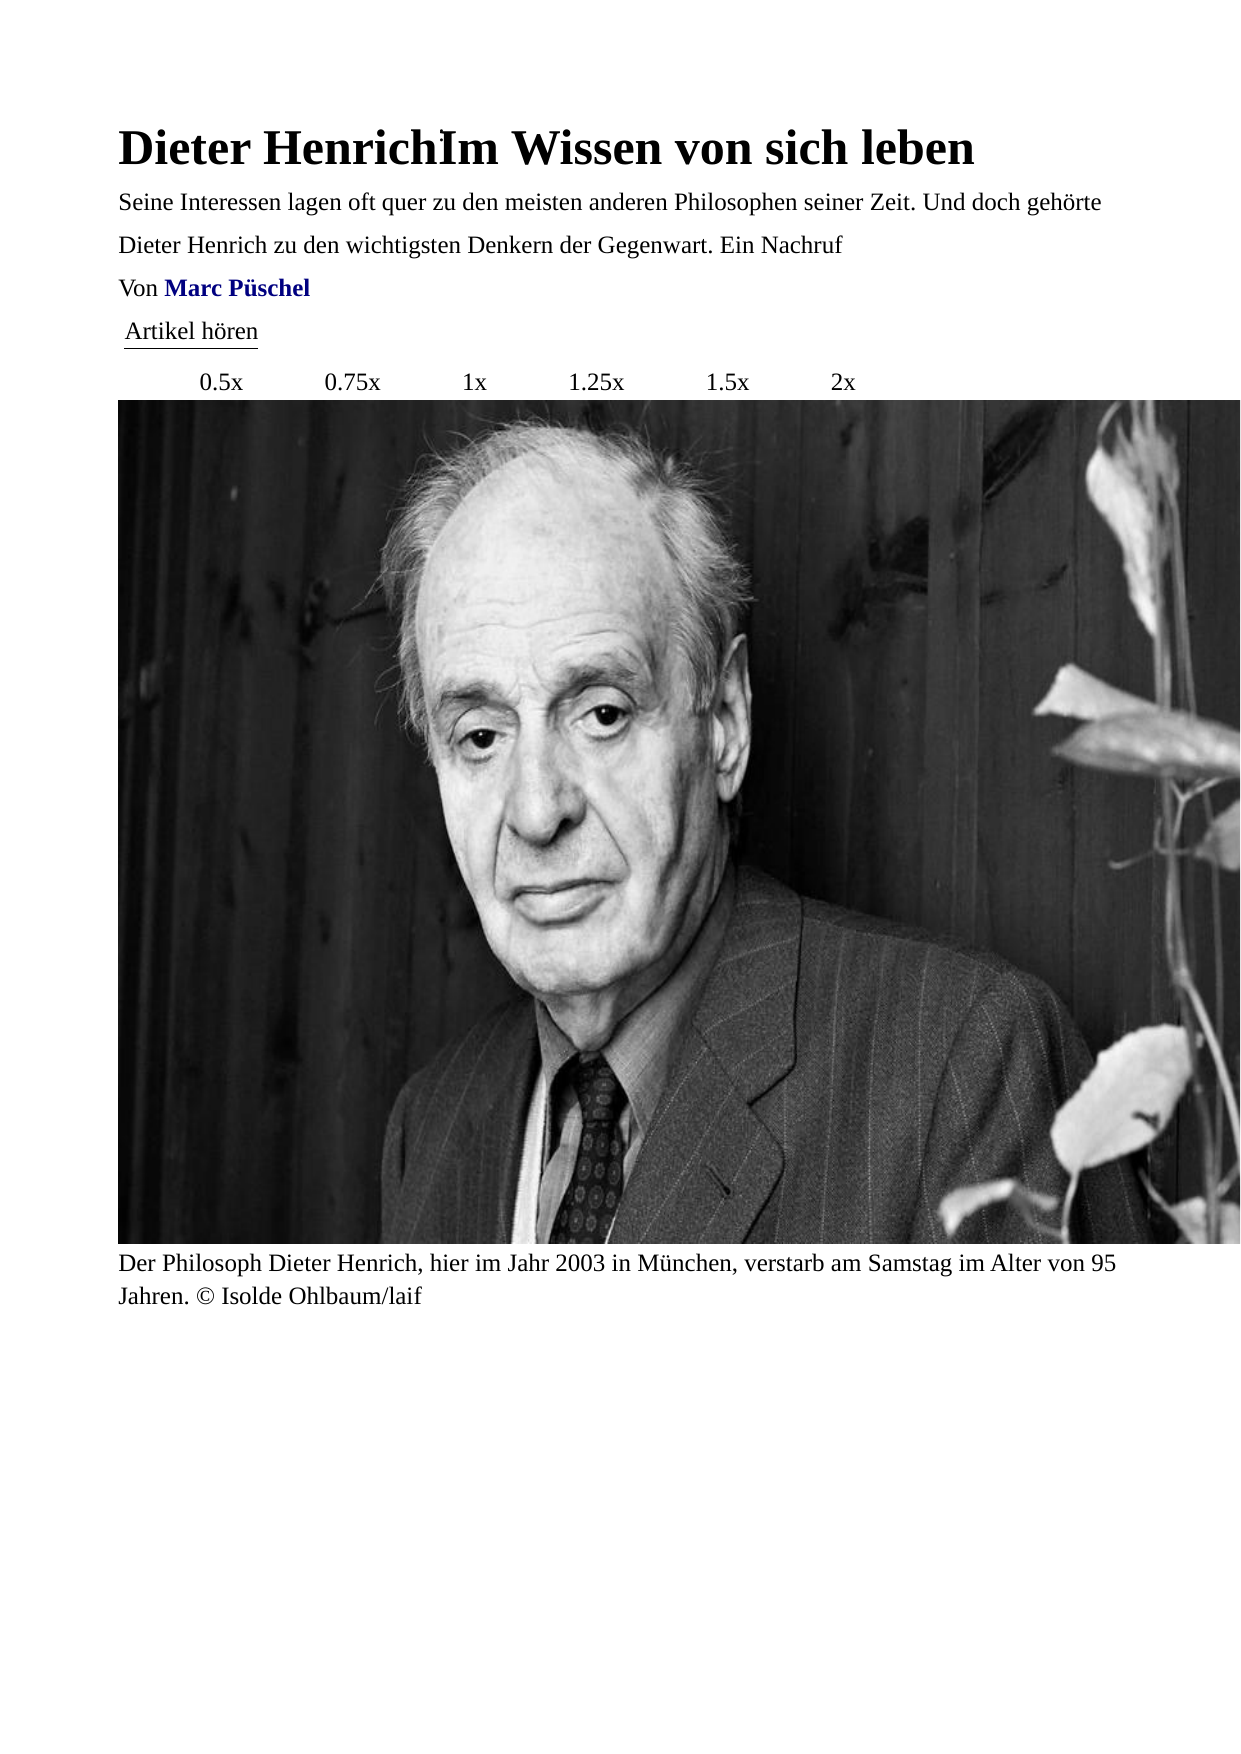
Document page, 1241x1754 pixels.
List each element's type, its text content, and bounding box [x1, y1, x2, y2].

picture [118, 400, 1241, 1244]
text Artikel hören [118, 316, 1122, 348]
subtitle Dieter HenrichIm Wissen von sich leben [118, 118, 1122, 176]
text Seine Interessen lagen oft quer zu den meisten anderen Philosophen seiner Zeit. Und doch gehörte Dieter Henrich zu den wichtigsten Denkern der Gegenwart. Ein Nachruf [118, 187, 1122, 259]
text Von Marc Püschel [118, 273, 1122, 302]
text Der Philosoph Dieter Henrich, hier im Jahr 2003 in München, verstarb am Samstag im Alter von 95 Jahren. © Isolde Ohlbaum/​laif [118, 1248, 1122, 1310]
text 0.5x 0.75x 1x 1.25x 1.5x 2x [118, 367, 1122, 396]
